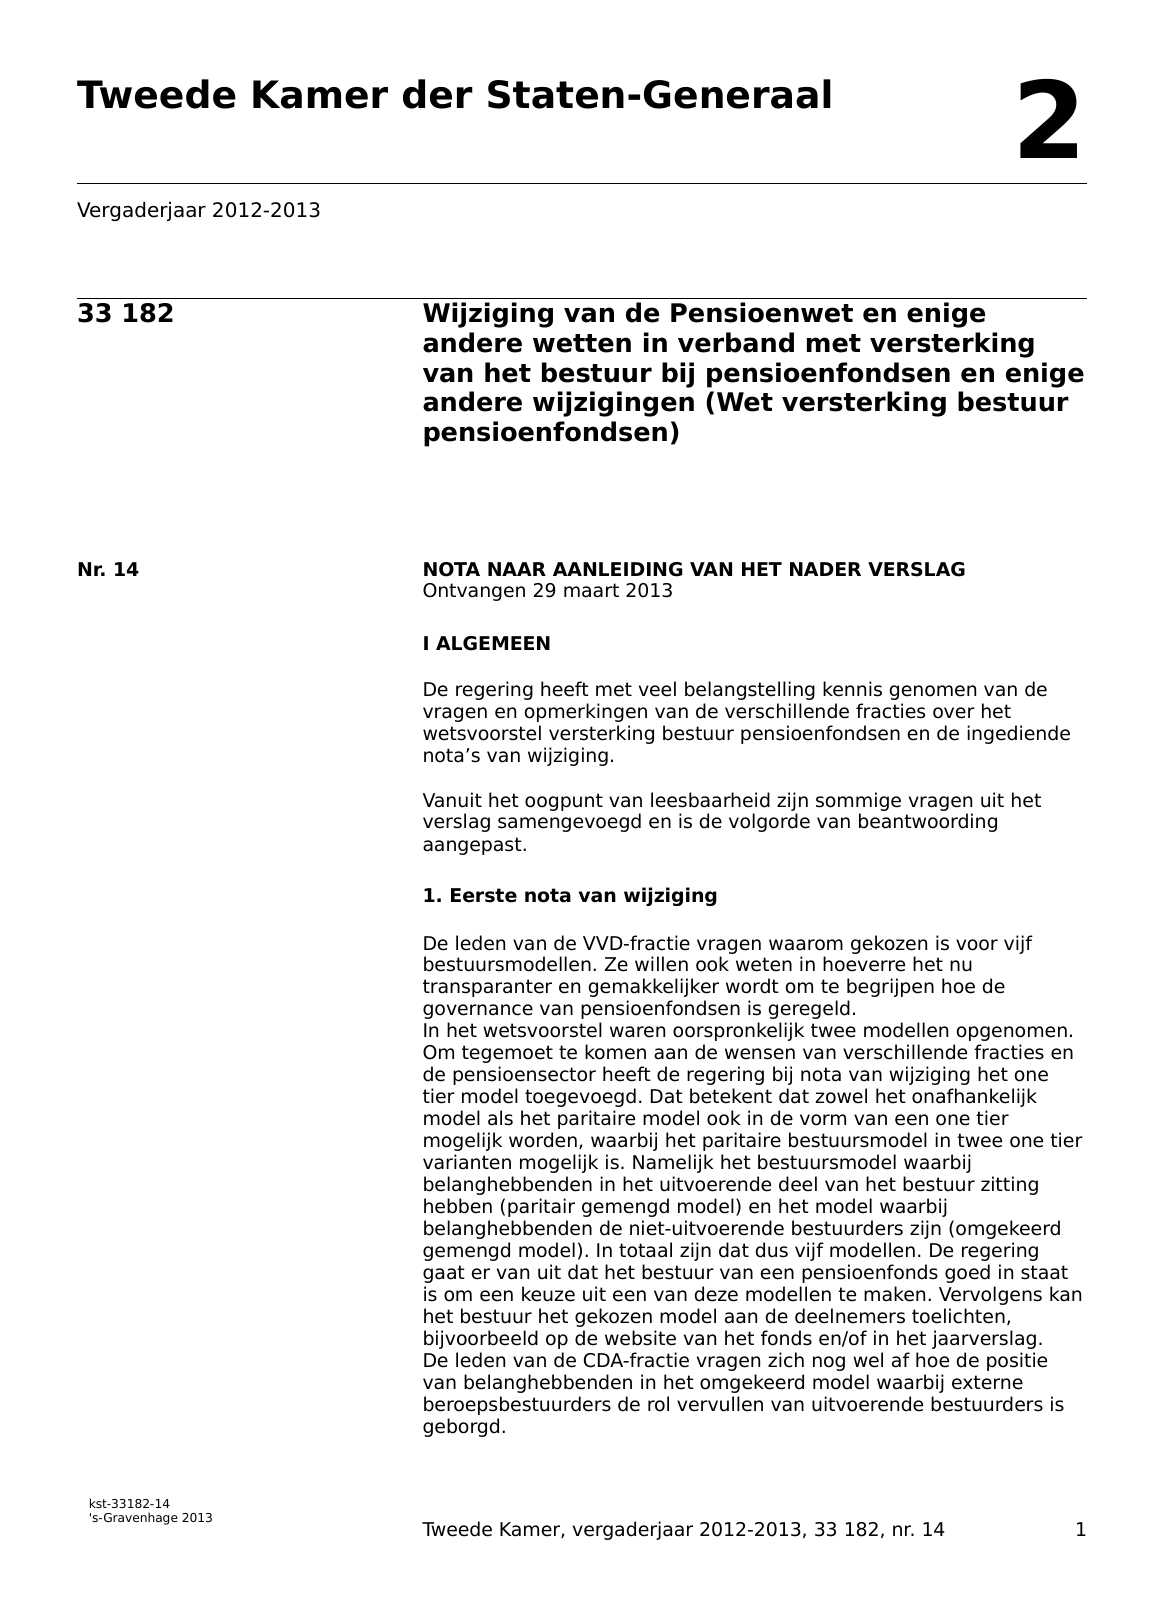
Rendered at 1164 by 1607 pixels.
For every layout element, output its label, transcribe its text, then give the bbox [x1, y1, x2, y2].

text 's-Gravenhage 2013 [88, 1511, 323, 1525]
text kst-33182-14 [88, 1497, 323, 1511]
table_cell Vergaderjaar 2012-2013 [77, 184, 1087, 298]
subtitle I ALGEMEEN [422, 632, 1087, 654]
table_header 2 [886, 59, 1087, 183]
text In het wetsvoorstel waren oorspronkelijk twee modellen opgenomen. Om tegemoet te komen aan de wensen van verschillende fracties en de pensioensector heeft de regering bij nota van wijziging het one tier model toegevoegd. Dat betekent dat zowel het onafhankelijk model als het paritaire model ook in de vorm van een one tier mogelijk worden, waarbij het paritaire bestuursmodel in twee one tier varianten mogelijk is. Namelijk het bestuursmodel waarbij belanghebbenden in het uitvoerende deel van het bestuur zitting hebben (paritair gemengd model) en het model waarbij belanghebbenden de niet-uitvoerende bestuurders zijn (omgekeerd gemengd model). In totaal zijn dat dus vijf modellen. De regering gaat er van uit dat het bestuur van een pensioenfonds goed in staat is om een keuze uit een van deze modellen te maken. Vervolgens kan het bestuur het gekozen model aan de deelnemers toelichten, bijvoorbeeld op de website van het fonds en/of in het jaarverslag. [422, 1020, 1087, 1350]
text Ontvangen 29 maart 2013 [422, 580, 1087, 602]
text Vanuit het oogpunt van leesbaarheid zijn sommige vragen uit het verslag samengevoegd en is de volgorde van beantwoording aangepast. [422, 789, 1087, 855]
text De leden van de CDA-fractie vragen zich nog wel af hoe de positie van belanghebbenden in het omgekeerd model waarbij externe beroepsbestuurders de rol vervullen van uitvoerende bestuurders is geborgd. [422, 1350, 1087, 1438]
subtitle Nr. 14 NOTA NAAR AANLEIDING VAN HET NADER VERSLAG [77, 558, 1087, 580]
subtitle 1. Eerste nota van wijziging [422, 885, 1087, 907]
text De regering heeft met veel belangstelling kennis genomen van de vragen en opmerkingen van de verschillende fracties over het wetsvoorstel versterking bestuur pensioenfondsen en de ingediende nota’s van wijziging. [422, 679, 1087, 767]
table_header Tweede Kamer der Staten-Generaal [77, 59, 886, 183]
text De leden van de VVD-fractie vragen waarom gekozen is voor vijf bestuursmodellen. Ze willen ook weten in hoeverre het nu transparanter en gemakkelijker wordt om te begrijpen hoe de governance van pensioenfondsen is geregeld. [422, 932, 1087, 1020]
subtitle 33 182 Wijziging van de Pensioenwet en enige andere wetten in verband met versterking van het bestuur bij pensioenfondsen en enige andere wijzigingen (Wet versterking bestuur pensioenfondsen) [77, 299, 1087, 447]
